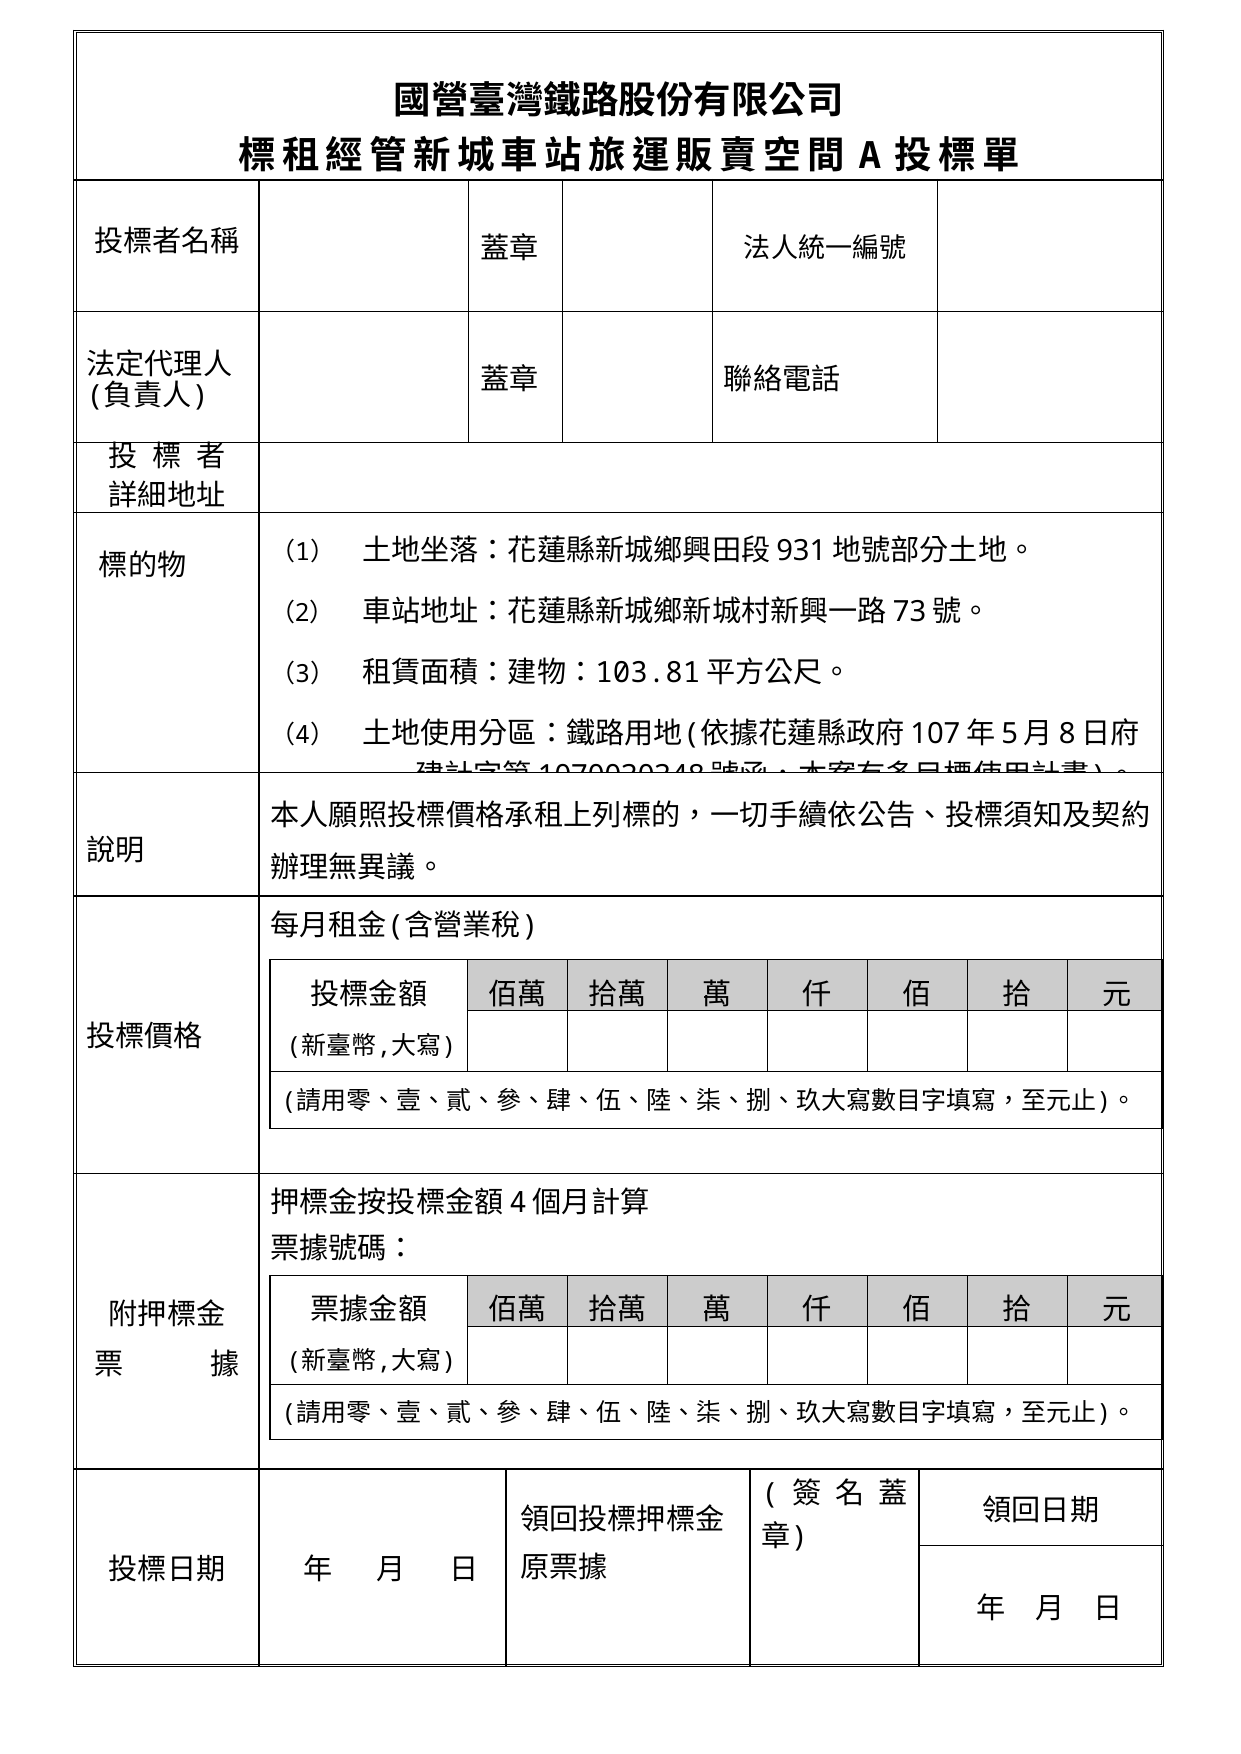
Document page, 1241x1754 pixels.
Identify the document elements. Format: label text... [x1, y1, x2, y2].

table_cell 領回投標押標金 原票據 [507, 1470, 749, 1664]
table_cell 投標價格 [77, 897, 258, 1173]
table_cell 法定代理人(負責人) 姓名 [77, 312, 258, 442]
table_header 佰萬 [468, 1276, 567, 1326]
table_cell [1068, 1327, 1161, 1384]
table_cell [568, 1011, 667, 1071]
table_cell [868, 1011, 967, 1071]
table_cell 年 月 日 [920, 1546, 1161, 1664]
table_header 投標金額 (新臺幣,大寫) [271, 960, 467, 1071]
table_cell [868, 1327, 967, 1384]
table_header 萬 [668, 1276, 767, 1326]
table_cell [568, 1327, 667, 1384]
table_header 仟 [768, 1276, 867, 1326]
table_header 元 [1068, 960, 1161, 1010]
table_cell [968, 1011, 1067, 1071]
table_cell 押標金按投標金額4個月計算 票據號碼： [260, 1174, 1161, 1468]
table_cell (簽名蓋章) [751, 1470, 918, 1664]
table_header 國營臺灣鐵路股份有限公司 標租經管新城車站旅運販賣空間A投標單 [77, 33, 1161, 179]
table_cell (請用零、壹、貳、參、肆、伍、陸、柒、捌、玖大寫數目字填寫，至元止)。 [271, 1385, 1161, 1438]
table_header 票據金額 (新臺幣,大寫) [271, 1276, 467, 1384]
table_header 仟 [768, 960, 867, 1010]
table_cell [563, 312, 712, 442]
table_cell 土地坐落：花蓮縣新城鄉興田段931地號部分土地。 車站地址：花蓮縣新城鄉新城村新興一路73號。 租賃面積：建物：103.81平方公尺。 土地使用分區：鐵路用地(依據花蓮縣政府107年5月8日府建計字第1070030348號函，本案有多目標使用計畫)。 [260, 513, 1161, 772]
table_header 佰萬 [468, 960, 567, 1010]
table_cell [938, 312, 1161, 442]
table_cell [260, 312, 468, 442]
table_header 拾萬 [568, 1276, 667, 1326]
table_cell [260, 443, 1161, 512]
table_cell 年 月 日 [260, 1470, 505, 1664]
table_cell [768, 1327, 867, 1384]
table_header 拾萬 [568, 960, 667, 1010]
table_cell 說明 [77, 773, 258, 895]
table_cell 投標日期 [77, 1470, 258, 1664]
table_cell [1068, 1011, 1161, 1071]
table_cell [768, 1011, 867, 1071]
table_header 佰 [868, 960, 967, 1010]
table_cell [938, 181, 1161, 311]
table_header 元 [1068, 1276, 1161, 1326]
table_cell [468, 1327, 567, 1384]
table_cell 蓋章 [469, 181, 562, 311]
table_cell 領回日期 [920, 1470, 1161, 1545]
table_cell 聯絡電話 [713, 312, 937, 442]
table_header 拾 [968, 1276, 1067, 1326]
table_cell 投標者名稱 [77, 181, 258, 311]
table_cell 本人願照投標價格承租上列標的，一切手續依公告、投標須知及契約辦理無異議。 [260, 773, 1161, 895]
table_cell [563, 181, 712, 311]
table_cell [668, 1011, 767, 1071]
table_cell [468, 1011, 567, 1071]
table_cell 每月租金(含營業稅) [260, 897, 1161, 1173]
table_header 萬 [668, 960, 767, 1010]
table_cell [260, 181, 468, 311]
table_header 佰 [868, 1276, 967, 1326]
table_header 拾 [968, 960, 1067, 1010]
table_cell 蓋章 [469, 312, 562, 442]
table_cell 投 標 者 詳細地址 [77, 443, 258, 512]
table_cell 法人統一編號 [713, 181, 937, 311]
table_cell [668, 1327, 767, 1384]
table_cell 附押標金 票 據 [77, 1174, 258, 1468]
table_cell 標的物 [77, 513, 258, 772]
table_cell [968, 1327, 1067, 1384]
table_cell (請用零、壹、貳、參、肆、伍、陸、柒、捌、玖大寫數目字填寫，至元止)。 [271, 1072, 1161, 1128]
